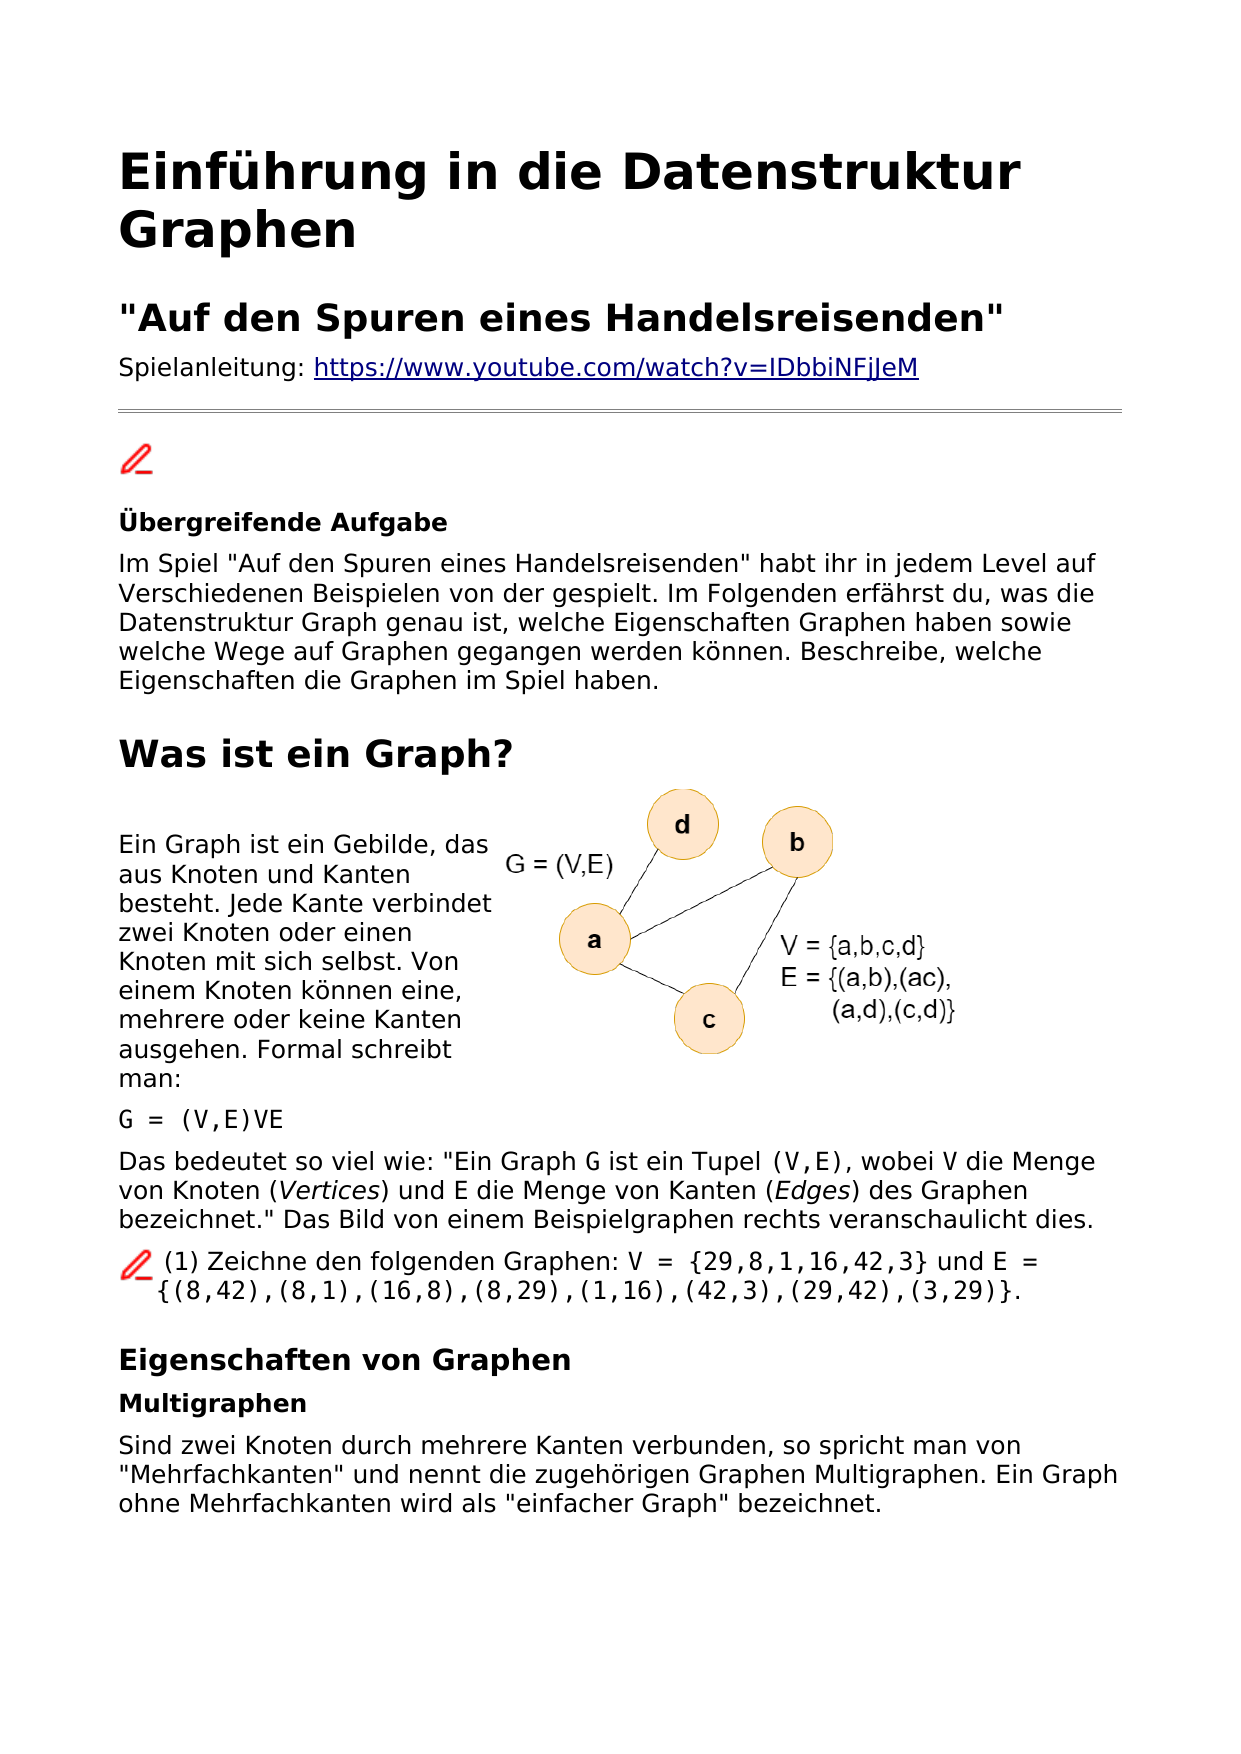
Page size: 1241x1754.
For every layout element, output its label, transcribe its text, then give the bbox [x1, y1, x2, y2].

text Ein Graph ist ein Gebilde, das aus Knoten und Kanten besteht. Jede Kante verbindet zwei Knoten oder einen Knoten mit sich selbst. Von einem Knoten können eine, mehrere oder keine Kanten ausgehen. Formal schreibt man: [118, 831, 1122, 1093]
picture [118, 1247, 156, 1285]
text (1) Zeichne den folgenden Graphen: V = {29,8,1,16,42,3} und E = {(8,42),(8,1),(16,8),(8,29),(1,16),(42,3),(29,42),(3,29)}. [118, 1247, 1122, 1306]
text Spielanleitung: https://www.youtube.com/watch?v=IDbbiNFjJeM [118, 353, 1122, 382]
subtitle "Auf den Spuren eines Handelsreisenden" [118, 297, 1122, 341]
picture [497, 789, 1123, 1054]
text G = (V,E)VE [118, 1106, 1122, 1135]
text Das bedeutet so viel wie: "Ein Graph G ist ein Tupel (V,E), wobei V die Menge von Knoten (Vertices) und E die Menge von Kanten (Edges) des Graphen bezeichnet." Das Bild von einem Beispielgraphen rechts veranschaulicht dies. [118, 1147, 1122, 1235]
subtitle Einführung in die Datenstruktur Graphen [118, 143, 1122, 259]
subtitle Eigenschaften von Graphen [118, 1343, 1122, 1377]
text Multigraphen [118, 1390, 1122, 1419]
subtitle Übergreifende Aufgabe [118, 508, 1122, 537]
text Im Spiel "Auf den Spuren eines Handelsreisenden" habt ihr in jedem Level auf Verschiedenen Beispielen von der gespielt. Im Folgenden erfährst du, was die Datenstruktur Graph genau ist, welche Eigenschaften Graphen haben sowie welche Wege auf Graphen gegangen werden können. Beschreibe, welche Eigenschaften die Graphen im Spiel haben. [118, 549, 1122, 695]
subtitle Was ist ein Graph? [118, 733, 1122, 777]
text Sind zwei Knoten durch mehrere Kanten verbunden, so spricht man von "Mehrfachkanten" und nennt die zugehörigen Graphen Multigraphen. Ein Graph ohne Mehrfachkanten wird als "einfacher Graph" bezeichnet. [118, 1431, 1122, 1519]
picture [118, 441, 156, 479]
